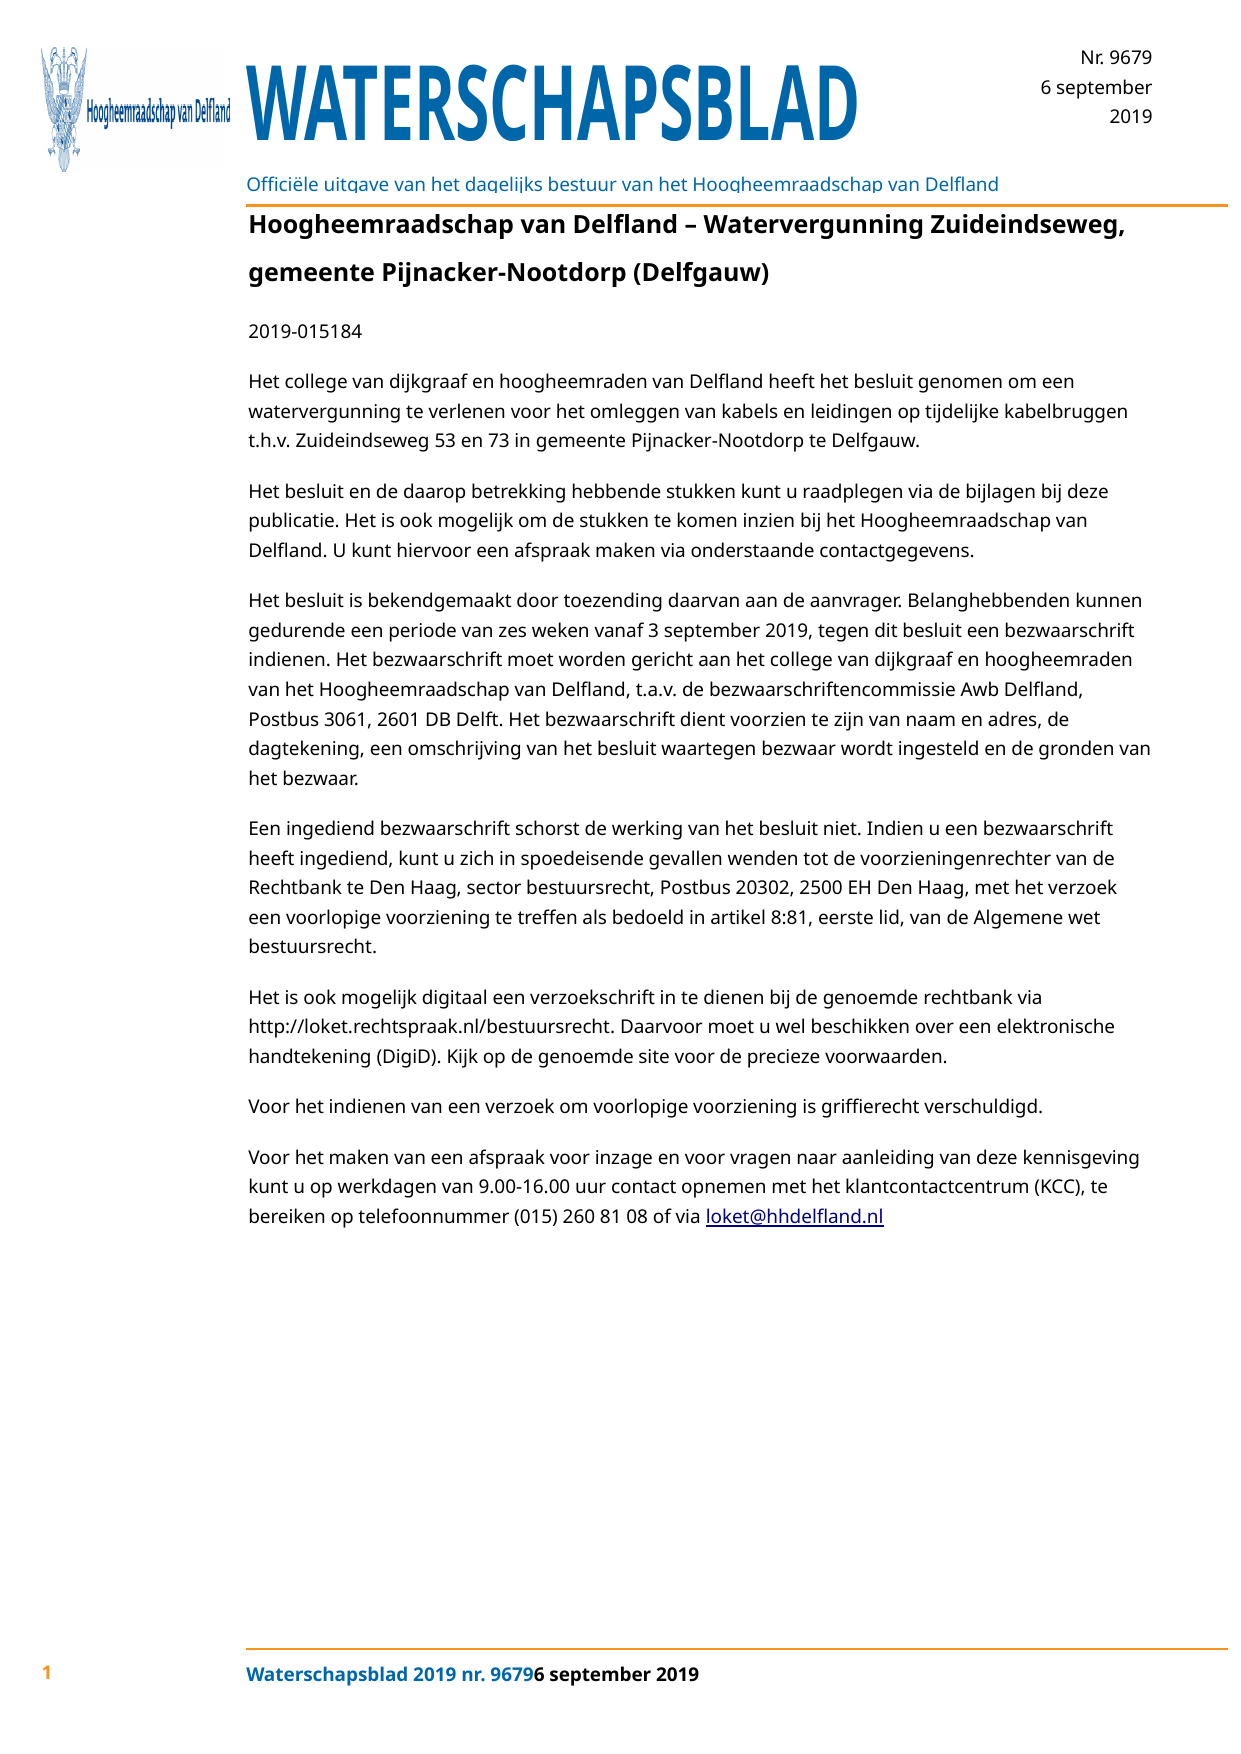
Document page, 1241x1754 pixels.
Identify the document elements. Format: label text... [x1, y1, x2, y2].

picture [41, 47, 231, 172]
text Voor het indienen van een verzoek om voorlopige voorziening is griffierecht verschuldigd. [248, 1094, 1152, 1119]
text Voor het maken van een afspraak voor inzage en voor vragen naar aanleiding van deze kennisgeving kunt u op werkdagen van 9.00-16.00 uur contact opnemen met het klantcontactcentrum (KCC), te bereiken op telefoonnummer (015) 260 81 08 of via loket@hhdelfland.nl [248, 1144, 1152, 1229]
text 2019-015184 [248, 318, 1152, 344]
text Het is ook mogelijk digitaal een verzoekschrift in te dienen bij de genoemde rechtbank via http://loket.rechtspraak.nl/bestuursrecht. Daarvoor moet u wel beschikken over een elektronische handtekening (DigiD). Kijk op de genoemde site voor de precieze voorwaarden. [248, 984, 1152, 1069]
text Een ingediend bezwaarschrift schorst de werking van het besluit niet. Indien u een bezwaarschrift heeft ingediend, kunt u zich in spoedeisende gevallen wenden tot de voorzieningenrechter van de Rechtbank te Den Haag, sector bestuursrecht, Postbus 20302, 2500 EH Den Haag, met het verzoek een voorlopige voorziening te treffen als bedoeld in artikel 8:81, eerste lid, van de Algemene wet bestuursrecht. [248, 815, 1152, 959]
text Het college van dijkgraaf en hoogheemraden van Delfland heeft het besluit genomen om een watervergunning te verlenen voor het omleggen van kabels en leidingen op tijdelijke kabelbruggen t.h.v. Zuideindseweg 53 en 73 in gemeente Pijnacker-Nootdorp te Delfgauw. [248, 368, 1152, 453]
text Het besluit en de daarop betrekking hebbende stukken kunt u raadplegen via de bijlagen bij deze publicatie. Het is ook mogelijk om de stukken te komen inzien bij het Hoogheemraadschap van Delfland. U kunt hiervoor een afspraak maken via onderstaande contactgegevens. [248, 478, 1152, 563]
text Het besluit is bekendgemaakt door toezending daarvan aan de aanvrager. Belanghebbenden kunnen gedurende een periode van zes weken vanaf 3 september 2019, tegen dit besluit een bezwaarschrift indienen. Het bezwaarschrift moet worden gericht aan het college van dijkgraaf en hoogheemraden van het Hoogheemraadschap van Delfland, t.a.v. de bezwaarschriftencommissie Awb Delfland, Postbus 3061, 2601 DB Delft. Het bezwaarschrift dient voorzien te zijn van naam en adres, de dagtekening, een omschrijving van het besluit waartegen bezwaar wordt ingesteld en de gronden van het bezwaar. [248, 587, 1152, 791]
text Hoogheemraadschap van Delfland – Watervergunning Zuideindseweg, gemeente Pijnacker-Nootdorp (Delfgauw) [248, 207, 1152, 288]
